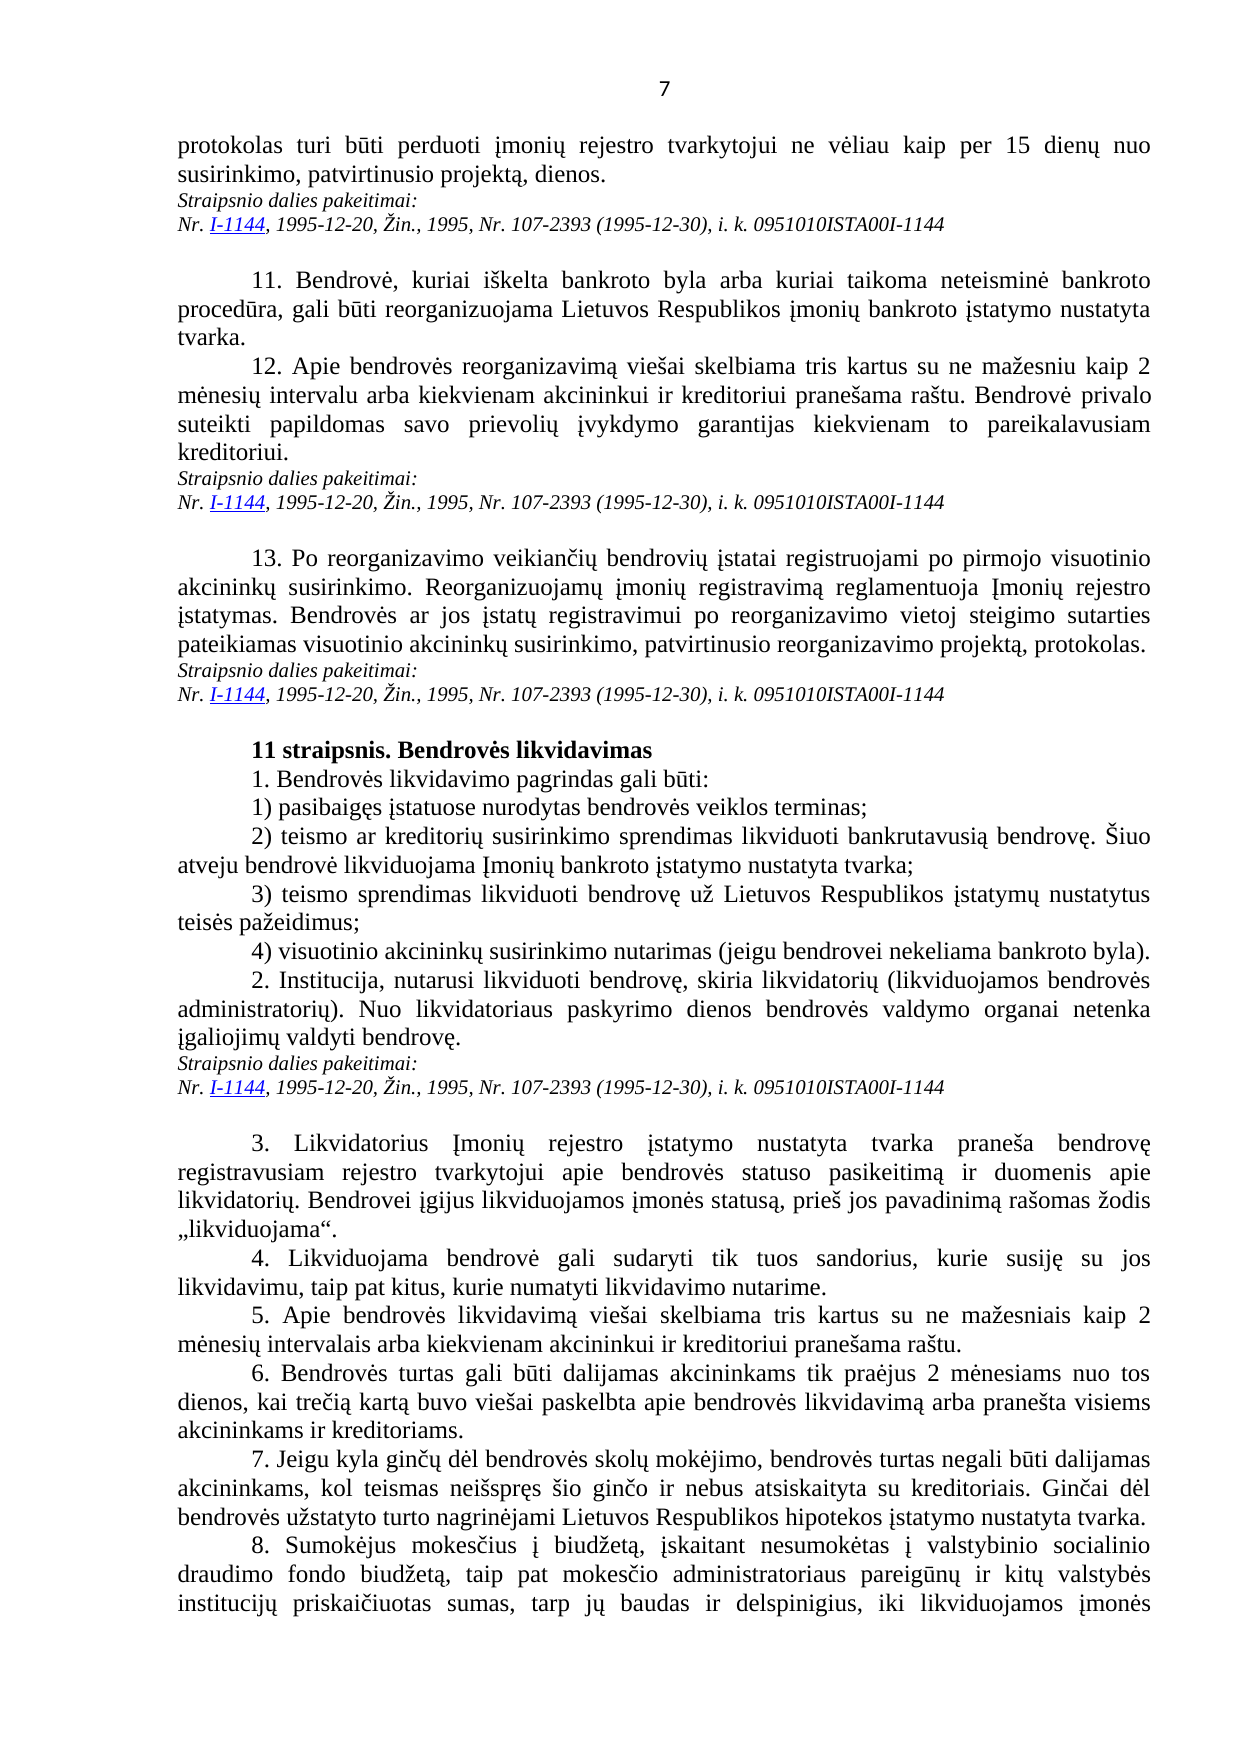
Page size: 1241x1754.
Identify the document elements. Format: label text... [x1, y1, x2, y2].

text 3) teismo sprendimas likviduoti bendrovę už Lietuvos Respublikos įstatymų nustatytus teisės pažeidimus; [177, 879, 1152, 936]
text 6. Bendrovės turtas gali būti dalijamas akcininkams tik praėjus 2 mėnesiams nuo tos dienos, kai trečią kartą buvo viešai paskelbta apie bendrovės likvidavimą arba pranešta visiems akcininkams ir kreditoriams. [177, 1358, 1152, 1444]
text Straipsnio dalies pakeitimai: [177, 466, 1152, 490]
text Nr. I-1144, 1995-12-20, Žin., 1995, Nr. 107-2393 (1995-12-30), i. k. 0951010ISTA00I-1144 [177, 212, 1152, 236]
text 7. Jeigu kyla ginčų dėl bendrovės skolų mokėjimo, bendrovės turtas negali būti dalijamas akcininkams, kol teismas neišspręs šio ginčo ir nebus atsiskaityta su kreditoriais. Ginčai dėl bendrovės užstatyto turto nagrinėjami Lietuvos Respublikos hipotekos įstatymo nustatyta tvarka. [177, 1444, 1152, 1531]
text 11. Bendrovė, kuriai iškelta bankroto byla arba kuriai taikoma neteisminė bankroto procedūra, gali būti reorganizuojama Lietuvos Respublikos įmonių bankroto įstatymo nustatyta tvarka. [177, 265, 1152, 351]
text 5. Apie bendrovės likvidavimą viešai skelbiama tris kartus su ne mažesniais kaip 2 mėnesių intervalais arba kiekvienam akcininkui ir kreditoriui pranešama raštu. [177, 1301, 1152, 1358]
text 12. Apie bendrovės reorganizavimą viešai skelbiama tris kartus su ne mažesniu kaip 2 mėnesių intervalu arba kiekvienam akcininkui ir kreditoriui pranešama raštu. Bendrovė privalo suteikti papildomas savo prievolių įvykdymo garantijas kiekvienam to pareikalavusiam kreditoriui. [177, 351, 1152, 466]
text 3. Likvidatorius Įmonių rejestro įstatymo nustatyta tvarka praneša bendrovę registravusiam rejestro tvarkytojui apie bendrovės statuso pasikeitimą ir duomenis apie likvidatorių. Bendrovei įgijus likviduojamos įmonės statusą, prieš jos pavadinimą rašomas žodis „likviduojama“. [177, 1128, 1152, 1243]
text 4. Likviduojama bendrovė gali sudaryti tik tuos sandorius, kurie susiję su jos likvidavimu, taip pat kitus, kurie numatyti likvidavimo nutarime. [177, 1243, 1152, 1301]
text Nr. I-1144, 1995-12-20, Žin., 1995, Nr. 107-2393 (1995-12-30), i. k. 0951010ISTA00I-1144 [177, 490, 1152, 514]
text 13. Po reorganizavimo veikiančių bendrovių įstatai registruojami po pirmojo visuotinio akcininkų susirinkimo. Reorganizuojamų įmonių registravimą reglamentuoja Įmonių rejestro įstatymas. Bendrovės ar jos įstatų registravimui po reorganizavimo vietoj steigimo sutarties pateikiamas visuotinio akcininkų susirinkimo, patvirtinusio reorganizavimo projektą, protokolas. [177, 543, 1152, 658]
text 11 straipsnis. Bendrovės likvidavimas [177, 735, 1152, 764]
text 8. Sumokėjus mokesčius į biudžetą, įskaitant nesumokėtas į valstybinio socialinio draudimo fondo biudžetą, taip pat mokesčio administratoriaus pareigūnų ir kitų valstybės institucijų priskaičiuotas sumas, tarp jų baudas ir delspinigius, iki likviduojamos įmonės [177, 1531, 1152, 1617]
text Straipsnio dalies pakeitimai: [177, 1051, 1152, 1075]
text 2. Institucija, nutarusi likviduoti bendrovę, skiria likvidatorių (likviduojamos bendrovės administratorių). Nuo likvidatoriaus paskyrimo dienos bendrovės valdymo organai netenka įgaliojimų valdyti bendrovę. [177, 965, 1152, 1051]
text Nr. I-1144, 1995-12-20, Žin., 1995, Nr. 107-2393 (1995-12-30), i. k. 0951010ISTA00I-1144 [177, 1075, 1152, 1099]
text 2) teismo ar kreditorių susirinkimo sprendimas likviduoti bankrutavusią bendrovę. Šiuo atveju bendrovė likviduojama Įmonių bankroto įstatymo nustatyta tvarka; [177, 821, 1152, 879]
text protokolas turi būti perduoti įmonių rejestro tvarkytojui ne vėliau kaip per 15 dienų nuo susirinkimo, patvirtinusio projektą, dienos. [177, 131, 1152, 188]
text Straipsnio dalies pakeitimai: [177, 188, 1152, 212]
text 4) visuotinio akcininkų susirinkimo nutarimas (jeigu bendrovei nekeliama bankroto byla). [177, 936, 1152, 965]
text Nr. I-1144, 1995-12-20, Žin., 1995, Nr. 107-2393 (1995-12-30), i. k. 0951010ISTA00I-1144 [177, 682, 1152, 706]
text Straipsnio dalies pakeitimai: [177, 658, 1152, 682]
text 1. Bendrovės likvidavimo pagrindas gali būti: [177, 764, 1152, 792]
text 1) pasibaigęs įstatuose nurodytas bendrovės veiklos terminas; [177, 792, 1152, 821]
